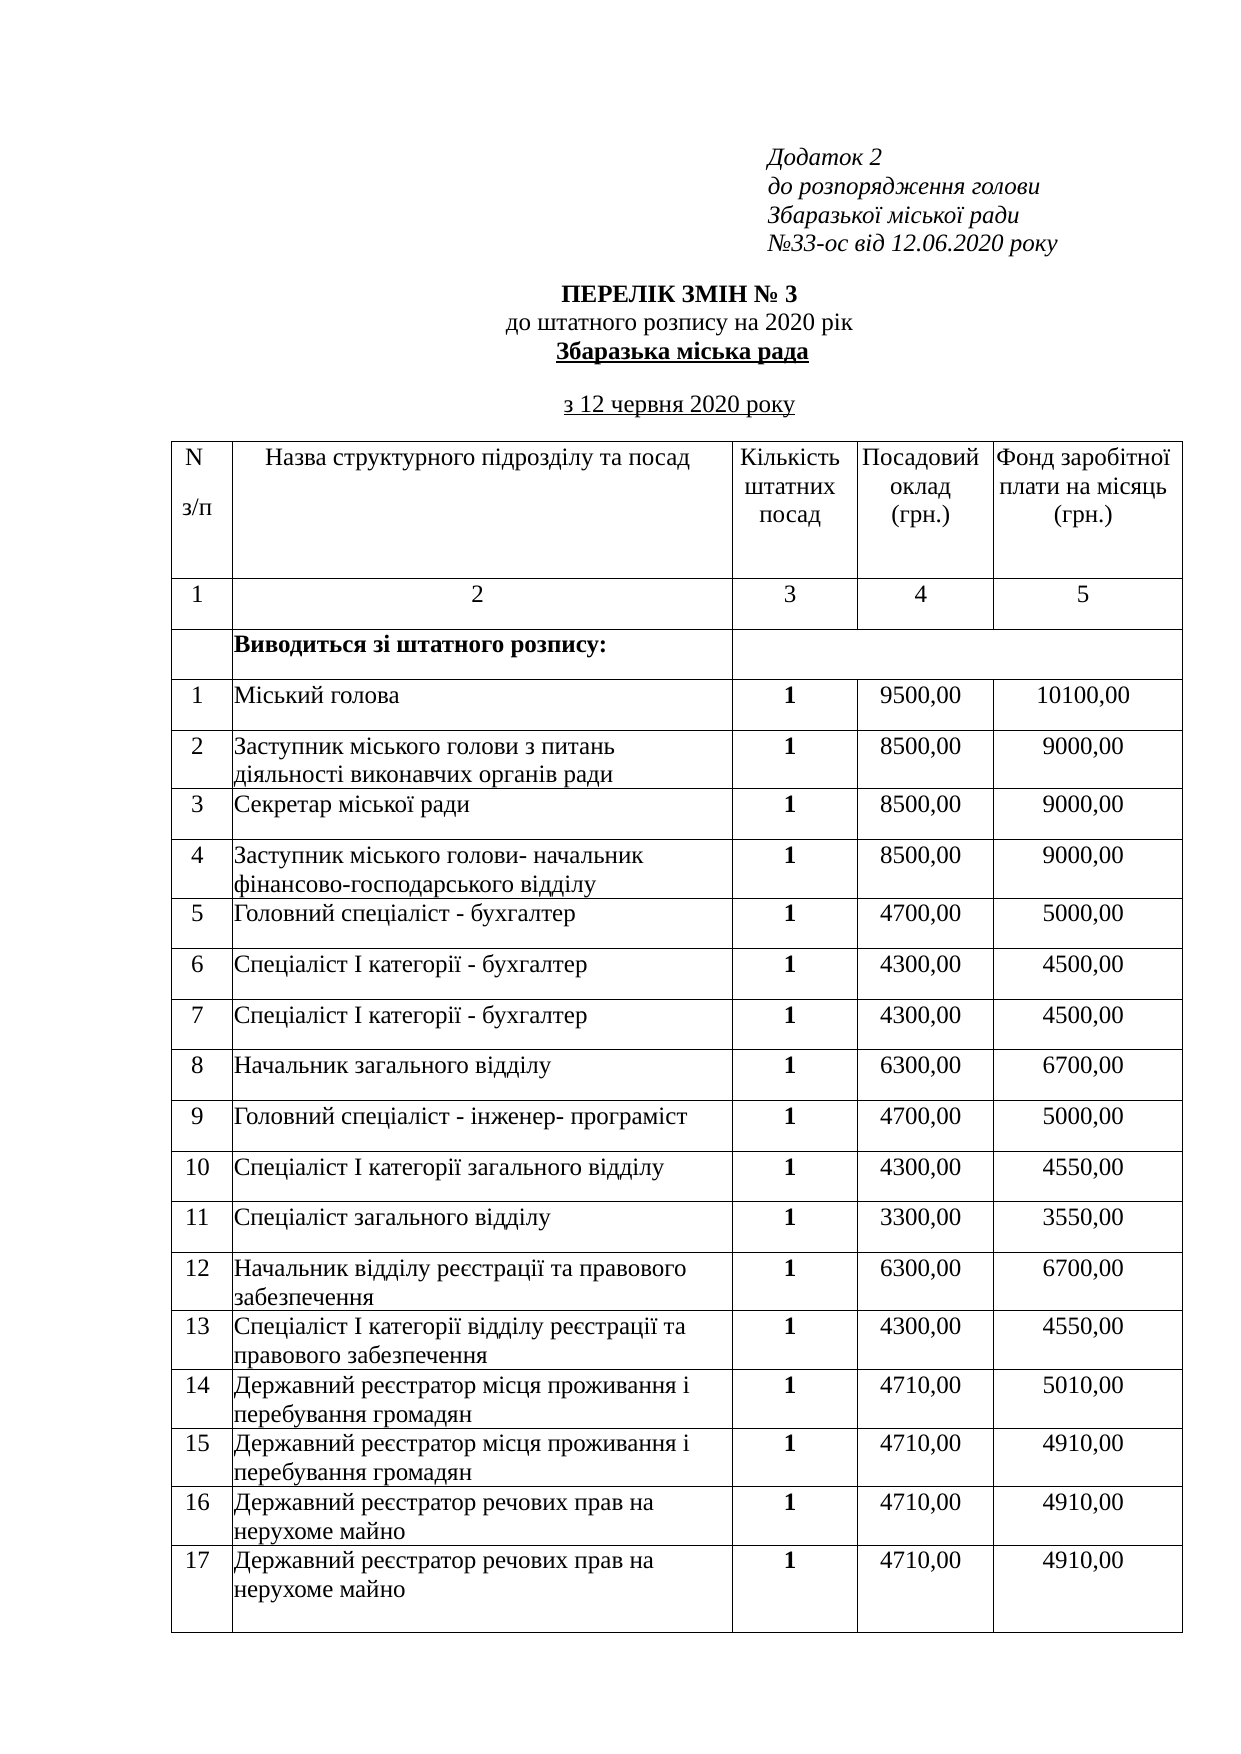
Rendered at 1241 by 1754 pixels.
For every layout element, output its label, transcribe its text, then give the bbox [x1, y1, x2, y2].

table_cell [733, 630, 1182, 679]
table_cell 1 [733, 1050, 857, 1100]
text Збаразька міська рада [177, 336, 1181, 365]
table_cell Головний спеціаліст - інженер- програміст [233, 1101, 732, 1151]
table_header N з/п [172, 442, 232, 578]
table_cell 1 [733, 1370, 857, 1427]
table_cell Спеціаліст І категорії - бухгалтер [233, 949, 732, 999]
table_cell Начальник відділу реєстрації та правового забезпечення [233, 1253, 732, 1310]
table_cell 4300,00 [858, 1000, 993, 1049]
table_cell 15 [172, 1429, 232, 1486]
table_cell 14 [172, 1370, 232, 1427]
table_cell Міський голова [233, 680, 732, 730]
table_cell 3550,00 [994, 1202, 1182, 1252]
table_cell 1 [733, 1487, 857, 1544]
table_cell Виводиться зі штатного розпису: [233, 630, 732, 679]
table_cell 3 [172, 789, 232, 839]
table_cell 1 [172, 680, 232, 730]
table_cell 8500,00 [858, 840, 993, 897]
table_cell 1 [733, 1000, 857, 1049]
table_cell 2 [172, 731, 232, 788]
table_header Фонд заробітної плати на місяць (грн.) [994, 442, 1182, 578]
table_cell Заступник міського голови з питань діяльності виконавчих органів ради [233, 731, 732, 788]
table_cell 8500,00 [858, 731, 993, 788]
table_cell Державний реєстратор речових прав на нерухоме майно [233, 1487, 732, 1544]
text Збаразької міської ради [768, 200, 1181, 228]
text з 12 червня 2020 року [177, 389, 1181, 417]
table_cell 1 [733, 1546, 857, 1632]
table_cell 4710,00 [858, 1429, 993, 1486]
table_cell 4910,00 [994, 1429, 1182, 1486]
table_cell 1 [733, 731, 857, 788]
table_cell 6300,00 [858, 1050, 993, 1100]
table_cell 17 [172, 1546, 232, 1632]
table_header Назва структурного підрозділу та посад [233, 442, 732, 578]
table_cell 1 [733, 1101, 857, 1151]
table_cell 1 [172, 579, 232, 628]
table_cell 12 [172, 1253, 232, 1310]
table_cell 4500,00 [994, 949, 1182, 999]
text Додаток 2 [768, 142, 1181, 171]
table_cell 4710,00 [858, 1370, 993, 1427]
table_cell Секретар міської ради [233, 789, 732, 839]
table_cell Спеціаліст загального відділу [233, 1202, 732, 1252]
table_cell 1 [733, 840, 857, 897]
table_cell 6700,00 [994, 1050, 1182, 1100]
table_cell 9000,00 [994, 840, 1182, 897]
table_cell 13 [172, 1311, 232, 1369]
table_cell 6 [172, 949, 232, 999]
table_cell 4300,00 [858, 949, 993, 999]
table_cell 4550,00 [994, 1311, 1182, 1369]
table_cell 11 [172, 1202, 232, 1252]
table_cell 4910,00 [994, 1487, 1182, 1544]
table_cell 1 [733, 680, 857, 730]
table_cell 5 [994, 579, 1182, 628]
table_cell 5000,00 [994, 1101, 1182, 1151]
table_cell 3 [733, 579, 857, 628]
text ПЕРЕЛІК ЗМІН № 3 [177, 279, 1181, 307]
table_cell 4710,00 [858, 1487, 993, 1544]
table_cell 5000,00 [994, 899, 1182, 948]
table_cell 9500,00 [858, 680, 993, 730]
table_cell 5010,00 [994, 1370, 1182, 1427]
table_cell Державний реєстратор місця проживання і перебування громадян [233, 1429, 732, 1486]
table_cell Головний спеціаліст - бухгалтер [233, 899, 732, 948]
table_cell 4 [172, 840, 232, 897]
table_cell 4 [858, 579, 993, 628]
table_cell 6700,00 [994, 1253, 1182, 1310]
table_cell 2 [233, 579, 732, 628]
text до штатного розпису на 2020 рік [177, 307, 1181, 336]
table_cell 8500,00 [858, 789, 993, 839]
table_cell 3300,00 [858, 1202, 993, 1252]
table_cell 1 [733, 1253, 857, 1310]
table_cell 9000,00 [994, 789, 1182, 839]
table_cell Спеціаліст І категорії відділу реєстрації та правового забезпечення [233, 1311, 732, 1369]
table_cell 4710,00 [858, 1546, 993, 1632]
table_cell 8 [172, 1050, 232, 1100]
table_cell 1 [733, 1152, 857, 1201]
table_cell Заступник міського голови- начальник фінансово-господарського відділу [233, 840, 732, 897]
table_cell Начальник загального відділу [233, 1050, 732, 1100]
table_cell 9 [172, 1101, 232, 1151]
table_cell 4910,00 [994, 1546, 1182, 1632]
table_header Посадовий оклад (грн.) [858, 442, 993, 578]
text до розпорядження голови [768, 171, 1181, 200]
table_cell 1 [733, 789, 857, 839]
table_cell 9000,00 [994, 731, 1182, 788]
table_cell [172, 630, 232, 679]
table_cell 1 [733, 1202, 857, 1252]
table_header Кількість штатних посад [733, 442, 857, 578]
table_cell 1 [733, 1311, 857, 1369]
table_cell 4300,00 [858, 1311, 993, 1369]
table_cell 1 [733, 899, 857, 948]
table_cell 1 [733, 1429, 857, 1486]
table_cell 4700,00 [858, 899, 993, 948]
table_cell 7 [172, 1000, 232, 1049]
table_cell 4700,00 [858, 1101, 993, 1151]
text №33-ос від 12.06.2020 року [768, 228, 1181, 257]
table_cell 16 [172, 1487, 232, 1544]
table_cell Державний реєстратор місця проживання і перебування громадян [233, 1370, 732, 1427]
table_cell 4550,00 [994, 1152, 1182, 1201]
table_cell 10100,00 [994, 680, 1182, 730]
table_cell Спеціаліст І категорії - бухгалтер [233, 1000, 732, 1049]
table_cell 10 [172, 1152, 232, 1201]
table_cell 4300,00 [858, 1152, 993, 1201]
table_cell 5 [172, 899, 232, 948]
table_cell Державний реєстратор речових прав на нерухоме майно [233, 1546, 732, 1632]
table_cell 1 [733, 949, 857, 999]
table_cell 4500,00 [994, 1000, 1182, 1049]
table_cell 6300,00 [858, 1253, 993, 1310]
table_cell Спеціаліст І категорії загального відділу [233, 1152, 732, 1201]
